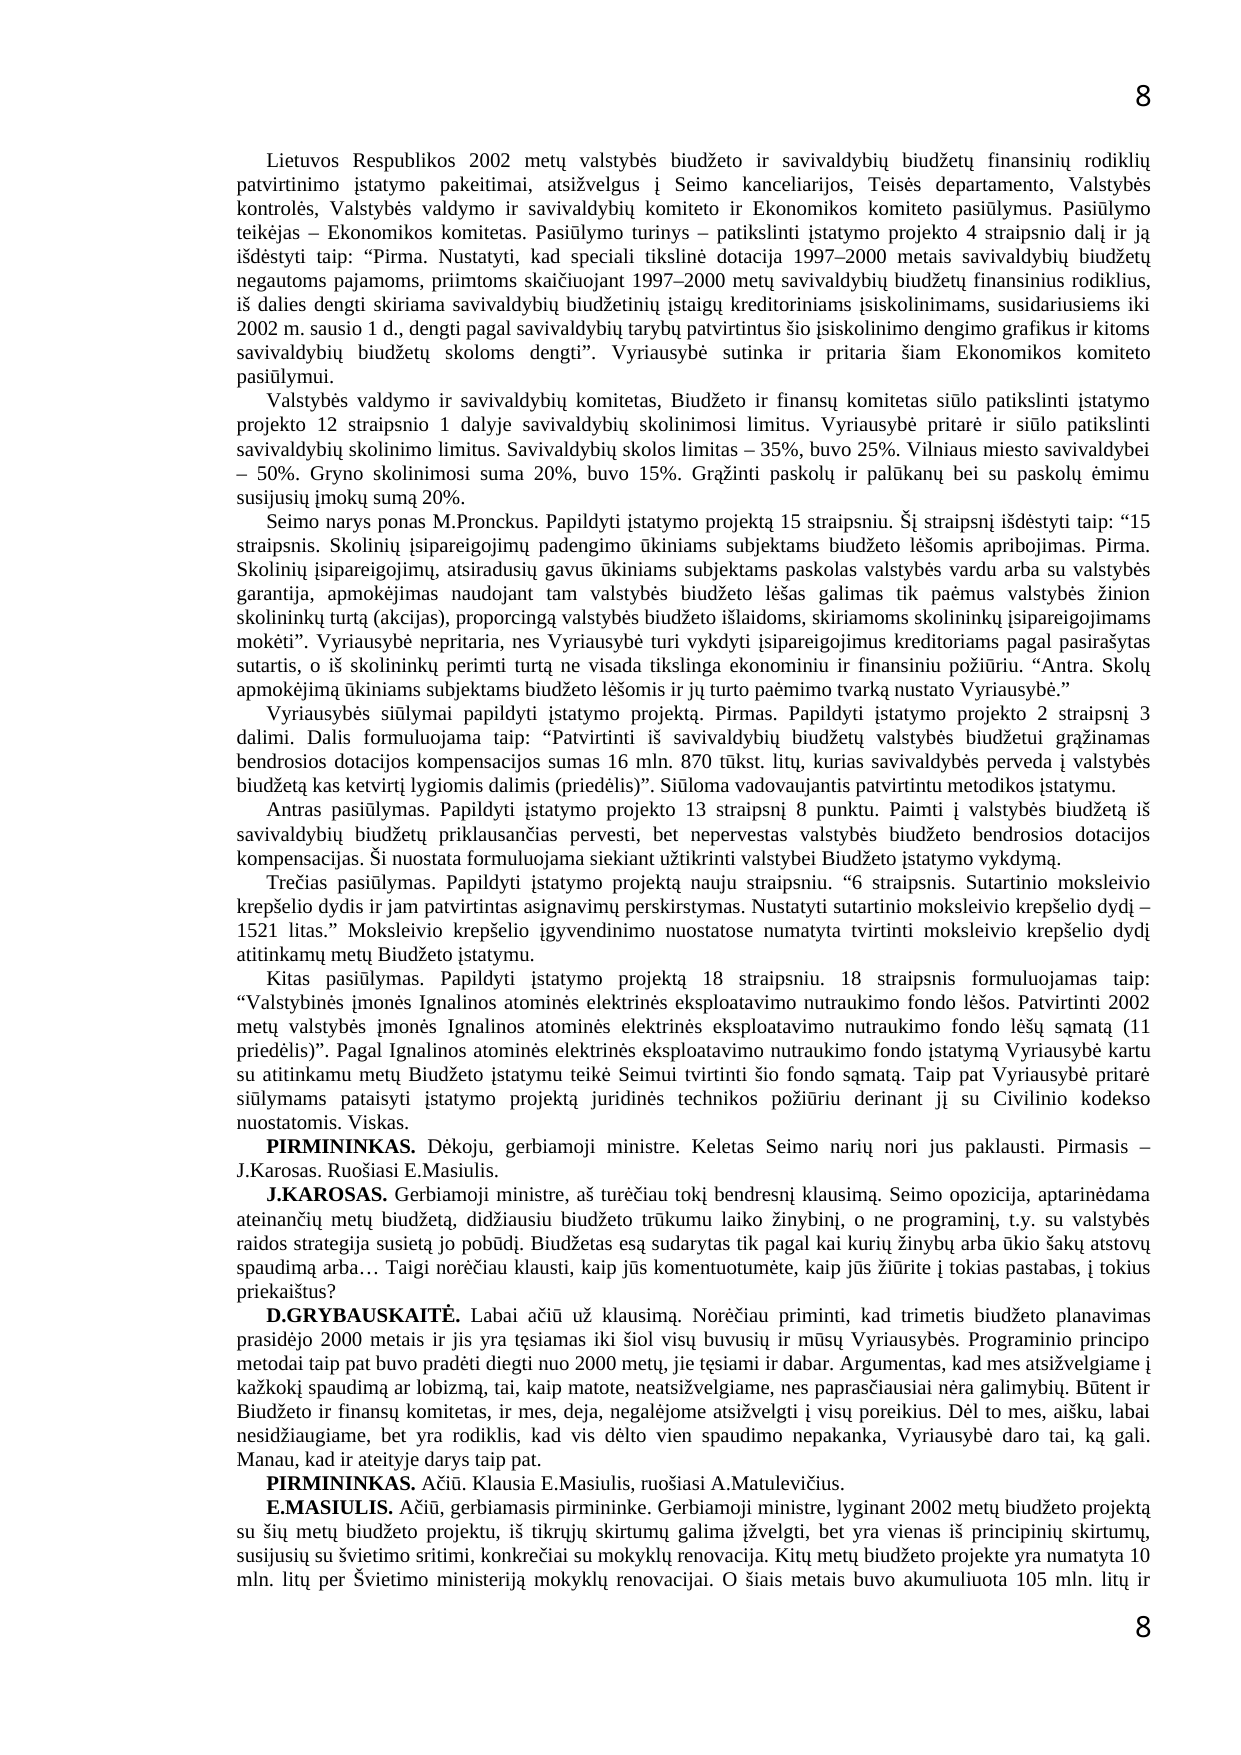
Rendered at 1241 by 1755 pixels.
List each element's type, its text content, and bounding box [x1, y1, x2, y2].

text Valstybės valdymo ir savivaldybių komitetas, Biudžeto ir finansų komitetas siūlo patikslinti įstatymo projekto 12 straipsnio 1 dalyje savivaldybių skolinimosi limitus. Vyriausybė pritarė ir siūlo patikslinti savivaldybių skolinimo limitus. Savivaldybių skolos limitas – 35%, buvo 25%. Vilniaus miesto savivaldybei – 50%. Gryno skolinimosi suma 20%, buvo 15%. Grąžinti paskolų ir palūkanų bei su paskolų ėmimu susijusių įmokų sumą 20%. [236, 388, 1152, 509]
text E.MASIULIS. Ačiū, gerbiamasis pirmininke. Gerbiamoji ministre, lyginant 2002 metų biudžeto projektą su šių metų biudžeto projektu, iš tikrųjų skirtumų galima įžvelgti, bet yra vienas iš principinių skirtumų, susijusių su švietimo sritimi, konkrečiai su mokyklų renovacija. Kitų metų biudžeto projekte yra numatyta 10 mln. litų per Švietimo ministeriją mokyklų renovacijai. O šiais metais buvo akumuliuota 105 mln. litų ir [236, 1495, 1152, 1591]
text Antras pasiūlymas. Papildyti įstatymo projekto 13 straipsnį 8 punktu. Paimti į valstybės biudžetą iš savivaldybių biudžetų priklausančias pervesti, bet nepervestas valstybės biudžeto bendrosios dotacijos kompensacijas. Ši nuostata formuluojama siekiant užtikrinti valstybei Biudžeto įstatymo vykdymą. [236, 797, 1152, 869]
text PIRMININKAS. Dėkoju, gerbiamoji ministre. Keletas Seimo narių nori jus paklausti. Pirmasis – J.Karosas. Ruošiasi E.Masiulis. [236, 1134, 1152, 1182]
text Trečias pasiūlymas. Papildyti įstatymo projektą nauju straipsniu. “6 straipsnis. Sutartinio moksleivio krepšelio dydis ir jam patvirtintas asignavimų perskirstymas. Nustatyti sutartinio moksleivio krepšelio dydį – 1521 litas.” Moksleivio krepšelio įgyvendinimo nuostatose numatyta tvirtinti moksleivio krepšelio dydį atitinkamų metų Biudžeto įstatymu. [236, 869, 1152, 966]
text Kitas pasiūlymas. Papildyti įstatymo projektą 18 straipsniu. 18 straipsnis formuluojamas taip: “Valstybinės įmonės Ignalinos atominės elektrinės eksploatavimo nutraukimo fondo lėšos. Patvirtinti 2002 metų valstybės įmonės Ignalinos atominės elektrinės eksploatavimo nutraukimo fondo lėšų sąmatą (11 priedėlis)”. Pagal Ignalinos atominės elektrinės eksploatavimo nutraukimo fondo įstatymą Vyriausybė kartu su atitinkamu metų Biudžeto įstatymu teikė Seimui tvirtinti šio fondo sąmatą. Taip pat Vyriausybė pritarė siūlymams pataisyti įstatymo projektą juridinės technikos požiūriu derinant jį su Civilinio kodekso nuostatomis. Viskas. [236, 966, 1152, 1134]
text Lietuvos Respublikos 2002 metų valstybės biudžeto ir savivaldybių biudžetų finansinių rodiklių patvirtinimo įstatymo pakeitimai, atsižvelgus į Seimo kanceliarijos, Teisės departamento, Valstybės kontrolės, Valstybės valdymo ir savivaldybių komiteto ir Ekonomikos komiteto pasiūlymus. Pasiūlymo teikėjas – Ekonomikos komitetas. Pasiūlymo turinys – patikslinti įstatymo projekto 4 straipsnio dalį ir ją išdėstyti taip: “Pirma. Nustatyti, kad speciali tikslinė dotacija 1997–2000 metais savivaldybių biudžetų negautoms pajamoms, priimtoms skaičiuojant 1997–2000 metų savivaldybių biudžetų finansinius rodiklius, iš dalies dengti skiriama savivaldybių biudžetinių įstaigų kreditoriniams įsiskolinimams, susidariusiems iki 2002 m. sausio 1 d., dengti pagal savivaldybių tarybų patvirtintus šio įsiskolinimo dengimo grafikus ir kitoms savivaldybių biudžetų skoloms dengti”. Vyriausybė sutinka ir pritaria šiam Ekonomikos komiteto pasiūlymui. [236, 148, 1152, 388]
text PIRMININKAS. Ačiū. Klausia E.Masiulis, ruošiasi A.Matulevičius. [236, 1471, 1152, 1495]
text Seimo narys ponas M.Pronckus. Papildyti įstatymo projektą 15 straipsniu. Šį straipsnį išdėstyti taip: “15 straipsnis. Skolinių įsipareigojimų padengimo ūkiniams subjektams biudžeto lėšomis apribojimas. Pirma. Skolinių įsipareigojimų, atsiradusių gavus ūkiniams subjektams paskolas valstybės vardu arba su valstybės garantija, apmokėjimas naudojant tam valstybės biudžeto lėšas galimas tik paėmus valstybės žinion skolininkų turtą (akcijas), proporcingą valstybės biudžeto išlaidoms, skiriamoms skolininkų įsipareigojimams mokėti”. Vyriausybė nepritaria, nes Vyriausybė turi vykdyti įsipareigojimus kreditoriams pagal pasirašytas sutartis, o iš skolininkų perimti turtą ne visada tikslinga ekonominiu ir finansiniu požiūriu. “Antra. Skolų apmokėjimą ūkiniams subjektams biudžeto lėšomis ir jų turto paėmimo tvarką nustato Vyriausybė.” [236, 509, 1152, 701]
text Vyriausybės siūlymai papildyti įstatymo projektą. Pirmas. Papildyti įstatymo projekto 2 straipsnį 3 dalimi. Dalis formuluojama taip: “Patvirtinti iš savivaldybių biudžetų valstybės biudžetui grąžinamas bendrosios dotacijos kompensacijos sumas 16 mln. 870 tūkst. litų, kurias savivaldybės perveda į valstybės biudžetą kas ketvirtį lygiomis dalimis (priedėlis)”. Siūloma vadovaujantis patvirtintu metodikos įstatymu. [236, 701, 1152, 797]
text D.GRYBAUSKAITĖ. Labai ačiū už klausimą. Norėčiau priminti, kad trimetis biudžeto planavimas prasidėjo 2000 metais ir jis yra tęsiamas iki šiol visų buvusių ir mūsų Vyriausybės. Programinio principo metodai taip pat buvo pradėti diegti nuo 2000 metų, jie tęsiami ir dabar. Argumentas, kad mes atsižvelgiame į kažkokį spaudimą ar lobizmą, tai, kaip matote, neatsižvelgiame, nes paprasčiausiai nėra galimybių. Būtent ir Biudžeto ir finansų komitetas, ir mes, deja, negalėjome atsižvelgti į visų poreikius. Dėl to mes, aišku, labai nesidžiaugiame, bet yra rodiklis, kad vis dėlto vien spaudimo nepakanka, Vyriausybė daro tai, ką gali. Manau, kad ir ateityje darys taip pat. [236, 1303, 1152, 1471]
text J.KAROSAS. Gerbiamoji ministre, aš turėčiau tokį bendresnį klausimą. Seimo opozicija, aptarinėdama ateinančių metų biudžetą, didžiausiu biudžeto trūkumu laiko žinybinį, o ne programinį, t.y. su valstybės raidos strategija susietą jo pobūdį. Biudžetas esą sudarytas tik pagal kai kurių žinybų arba ūkio šakų atstovų spaudimą arba… Taigi norėčiau klausti, kaip jūs komentuotumėte, kaip jūs žiūrite į tokias pastabas, į tokius priekaištus? [236, 1182, 1152, 1303]
